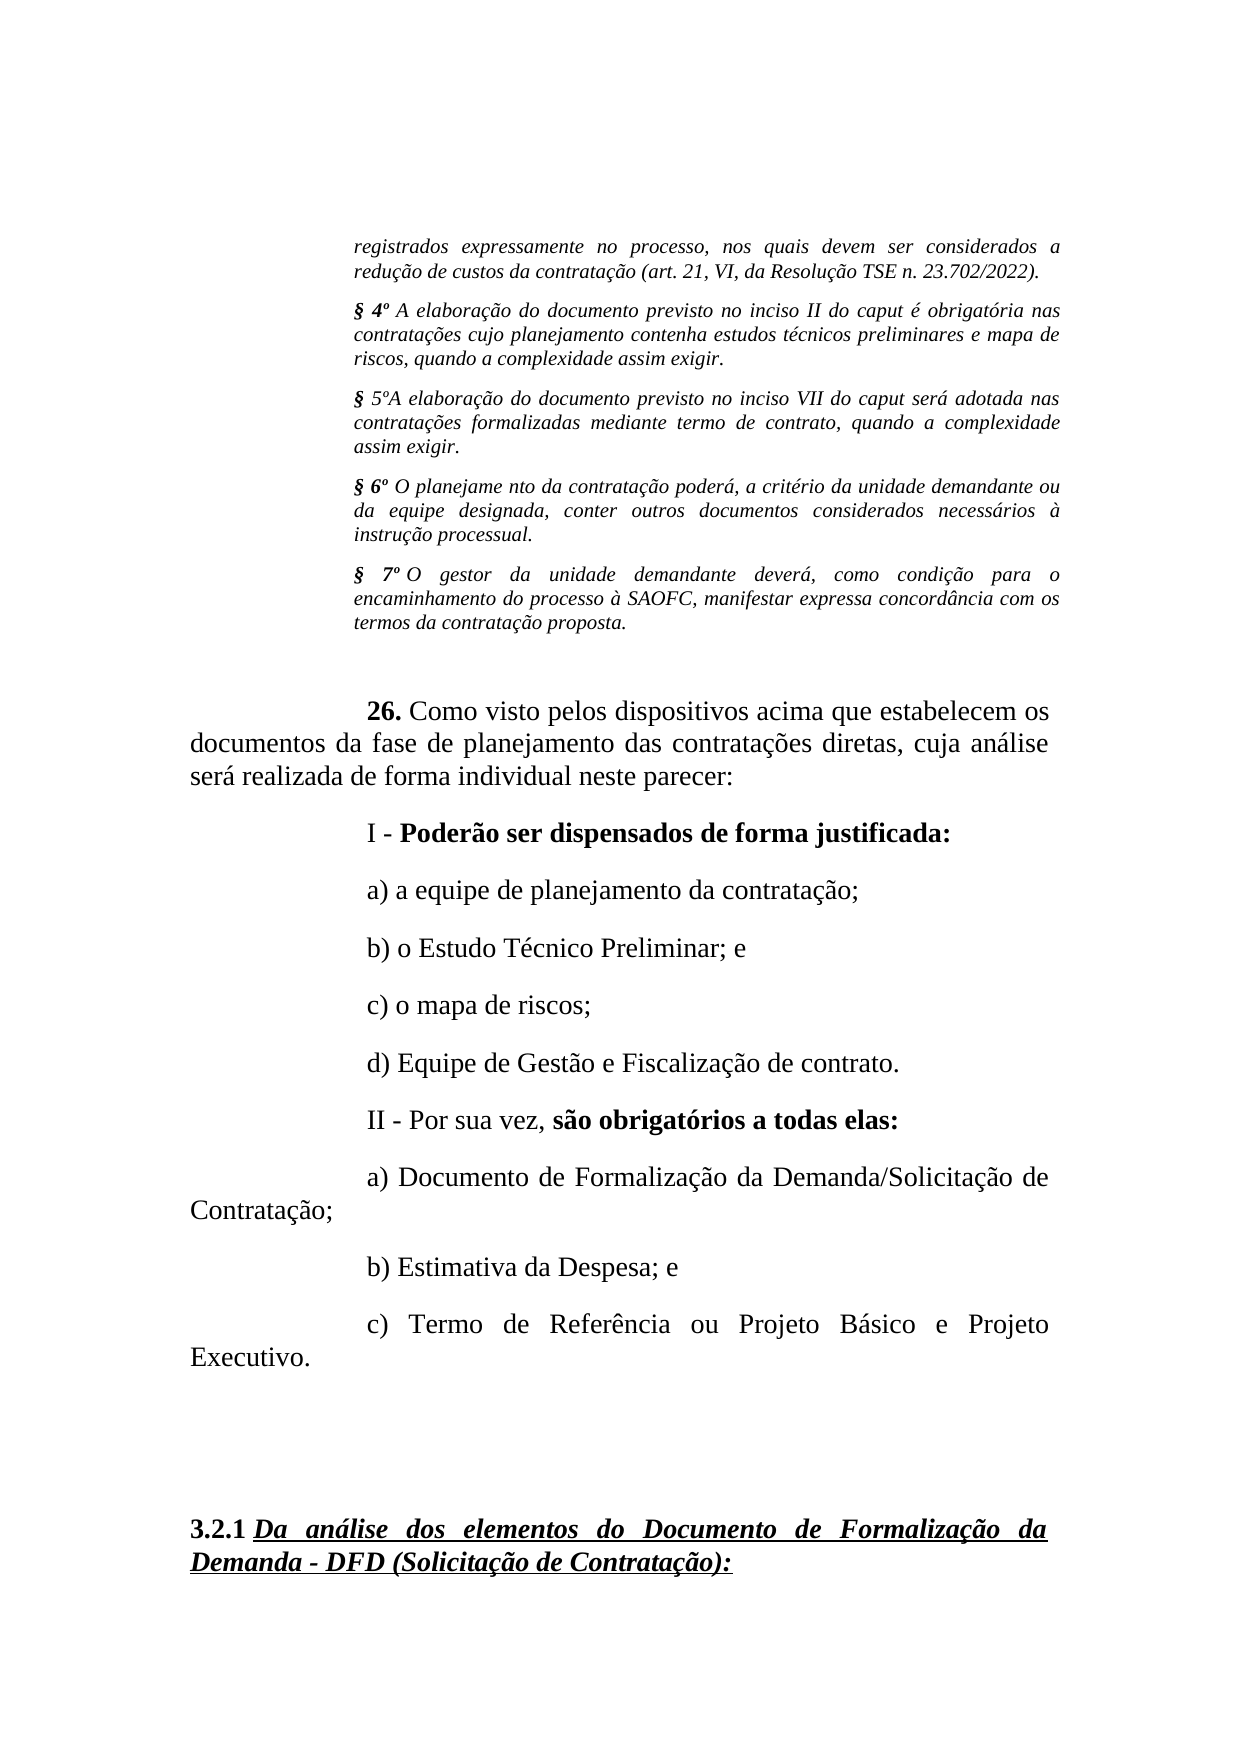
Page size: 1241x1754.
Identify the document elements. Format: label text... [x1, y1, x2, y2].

text § 4º A elaboração do documento previsto no inciso II do caput é obrigatória nas contratações cujo planejamento contenha estudos técnicos preliminares e mapa de riscos, quando a complexidade assim exigir. [354, 298, 1063, 370]
text § 7º O gestor da unidade demandante deverá, como condição para o encaminhamento do processo à SAOFC, manifestar expressa concordância com os termos da contratação proposta. [354, 562, 1063, 634]
text I - Poderão ser dispensados de forma justificada: [190, 816, 1051, 848]
text c) o mapa de riscos; [190, 988, 1051, 1021]
text § 6º O planejame nto da contratação poderá, a critério da unidade demandante ou da equipe designada, conter outros documentos considerados necessários à instrução processual. [354, 474, 1063, 546]
text a) Documento de Formalização da Demanda/Solicitação de Contratação; [190, 1160, 1051, 1225]
text b) Estimativa da Despesa; e [190, 1250, 1051, 1283]
text a) a equipe de planejamento da contratação; [190, 873, 1051, 906]
text d) Equipe de Gestão e Fiscalização de contrato. [190, 1046, 1051, 1078]
text § 5ºA elaboração do documento previsto no inciso VII do caput será adotada nas contratações formalizadas mediante termo de contrato, quando a complexidade assim exigir. [354, 386, 1063, 458]
text registrados expressamente no processo, nos quais devem ser considerados a redução de custos da contratação (art. 21, VI, da Resolução TSE n. 23.702/2022). [354, 234, 1063, 283]
text b) o Estudo Técnico Preliminar; e [190, 931, 1051, 963]
text II - Por sua vez, são obrigatórios a todas elas: [190, 1103, 1051, 1135]
text 26. Como visto pelos dispositivos acima que estabelecem os documentos da fase de planejamento das contratações diretas, cuja análise será realizada de forma individual neste parecer: [190, 694, 1051, 791]
text 3.2.1 Da análise dos elementos do Documento de Formalização da Demanda - DFD (Solicitação de Contratação): [190, 1512, 1051, 1577]
text c) Termo de Referência ou Projeto Básico e Projeto Executivo. [190, 1308, 1051, 1372]
